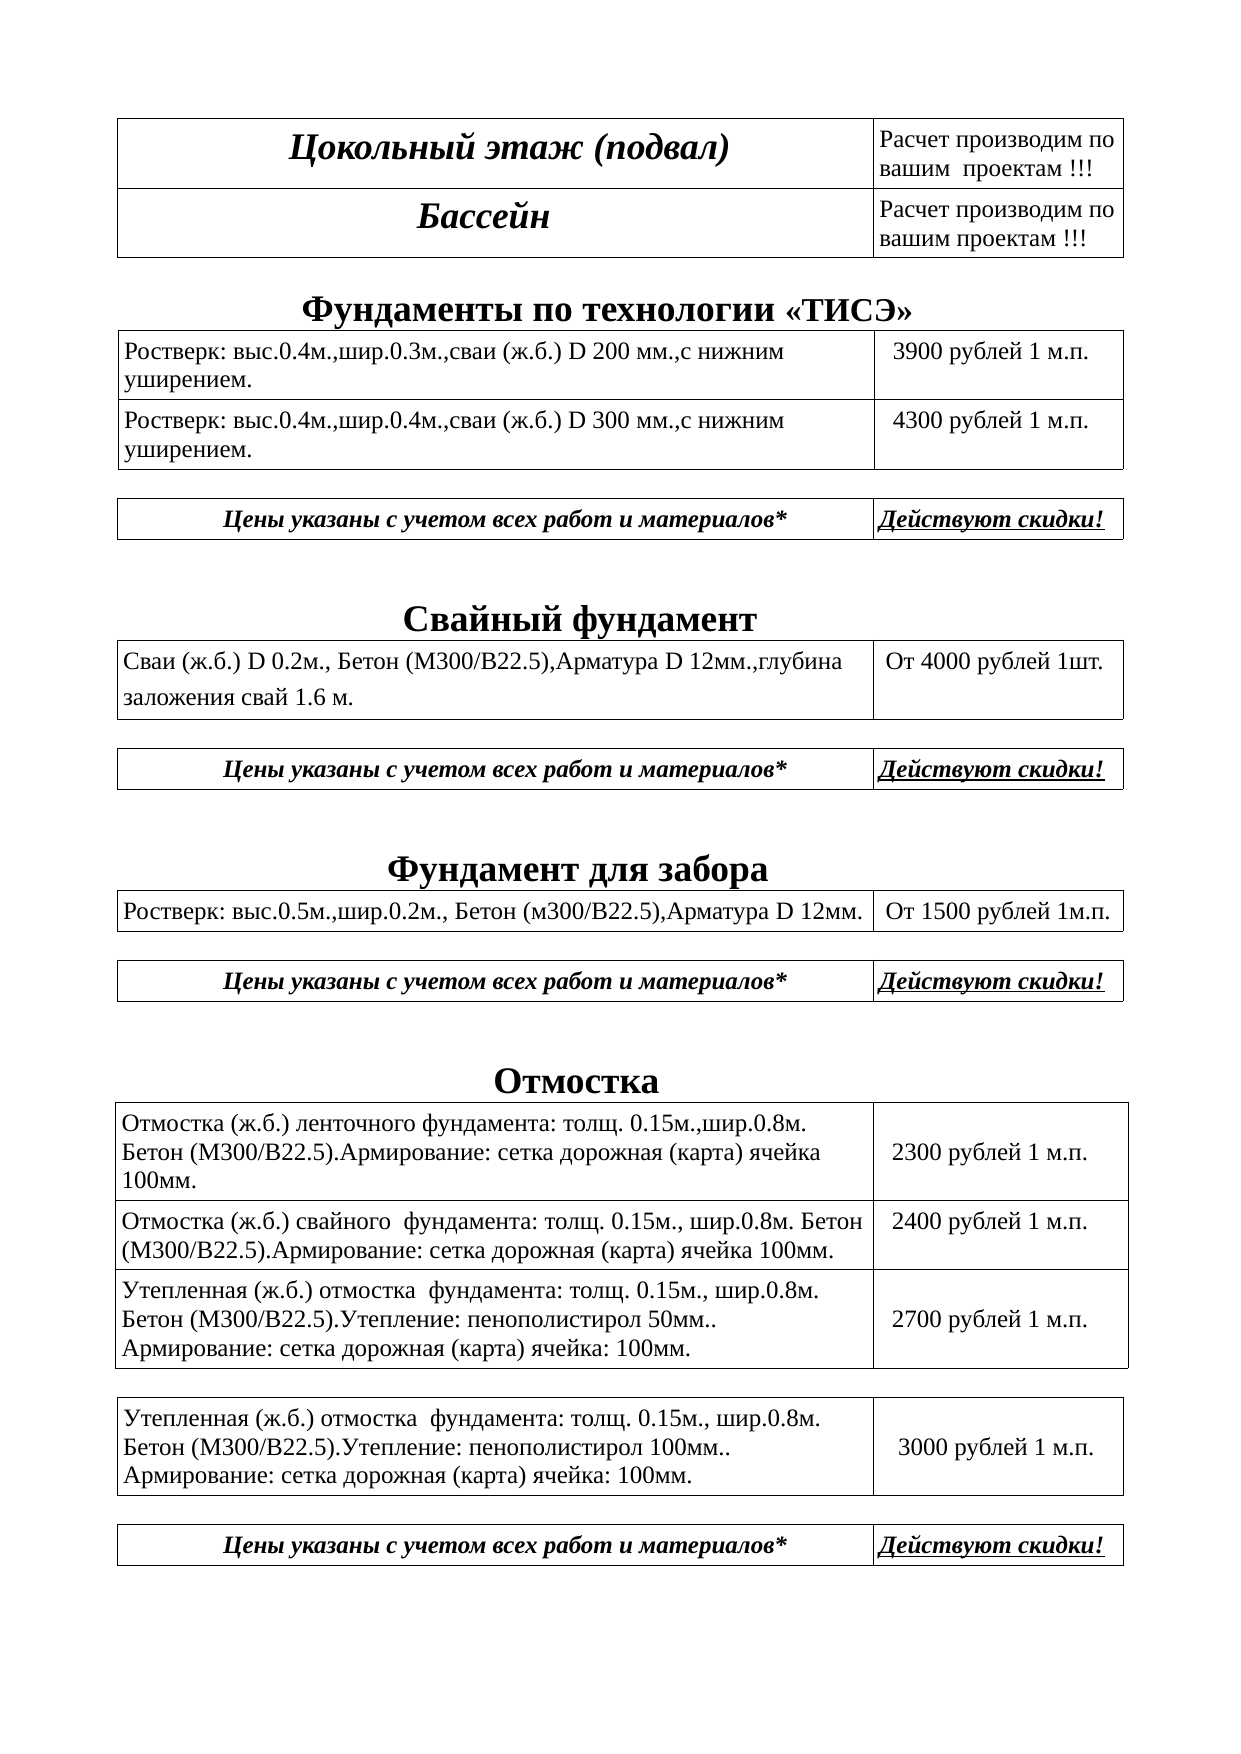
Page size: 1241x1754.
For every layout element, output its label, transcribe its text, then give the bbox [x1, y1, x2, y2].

table_cell Расчет производим по вашим проектам !!! [874, 119, 1123, 188]
table_header Ростверк: выс.0.5м.,шир.0.2м., Бетон (м300/В22.5),Арматура D 12мм. [118, 891, 873, 931]
table_cell Ростверк: выс.0.4м.,шир.0.4м.,сваи (ж.б.) D 300 мм.,с нижним уширением. [119, 400, 874, 468]
table_header От 1500 рублей 1м.п. [874, 891, 1123, 931]
table_header Сваи (ж.б.) D 0.2м., Бетон (М300/В22.5),Арматура D 12мм.,глубина заложения свай 1.6 м. [118, 641, 873, 719]
table_header Действуют скидки! [874, 961, 1123, 1001]
table_header Цены указаны с учетом всех работ и материалов* [118, 499, 873, 538]
table_header Ростверк: выс.0.4м.,шир.0.3м.,сваи (ж.б.) D 200 мм.,с нижним уширением. [119, 331, 874, 399]
table_cell Расчет производим по вашим проектам !!! [874, 189, 1123, 257]
text Фундамент для забора [118, 847, 1122, 890]
table_cell Бассейн [118, 189, 873, 257]
table_header От 4000 рублей 1шт. [874, 641, 1123, 719]
table_cell 4300 рублей 1 м.п. [875, 400, 1123, 468]
table_header Утепленная (ж.б.) отмостка фундамента: толщ. 0.15м., шир.0.8м. Бетон (М300/В22.5).Утепление: пенополистирол 100мм.. Армирование: сетка дорожная (карта) ячейка: 100мм. [118, 1398, 873, 1495]
table_header Отмостка (ж.б.) ленточного фундамента: толщ. 0.15м.,шир.0.8м. Бетон (М300/В22.5).Армирование: сетка дорожная (карта) ячейка 100мм. [116, 1103, 873, 1200]
table_header Цены указаны с учетом всех работ и материалов* [118, 749, 873, 789]
table_header Цены указаны с учетом всех работ и материалов* [118, 961, 873, 1001]
table_header Действуют скидки! [874, 749, 1123, 789]
table_cell 2400 рублей 1 м.п. [874, 1201, 1128, 1269]
text Фундаменты по технологии «ТИСЭ» [118, 286, 1122, 329]
table_header 3000 рублей 1 м.п. [874, 1398, 1123, 1495]
table_cell Отмостка (ж.б.) свайного фундамента: толщ. 0.15м., шир.0.8м. Бетон (М300/В22.5).Армирование: сетка дорожная (карта) ячейка 100мм. [116, 1201, 873, 1269]
text Свайный фундамент [118, 596, 1122, 639]
table_header Цены указаны с учетом всех работ и материалов* [118, 1525, 873, 1565]
table_header Действуют скидки! [874, 1525, 1123, 1565]
table_cell Цокольный этаж (подвал) [118, 119, 873, 188]
table_header 2300 рублей 1 м.п. [874, 1103, 1128, 1200]
text Отмостка [118, 1058, 1122, 1102]
table_header Действуют скидки! [874, 499, 1123, 538]
table_cell Утепленная (ж.б.) отмостка фундамента: толщ. 0.15м., шир.0.8м. Бетон (М300/В22.5).Утепление: пенополистирол 50мм.. Армирование: сетка дорожная (карта) ячейка: 100мм. [116, 1270, 873, 1368]
table_cell 2700 рублей 1 м.п. [874, 1270, 1128, 1368]
table_header 3900 рублей 1 м.п. [875, 331, 1123, 399]
